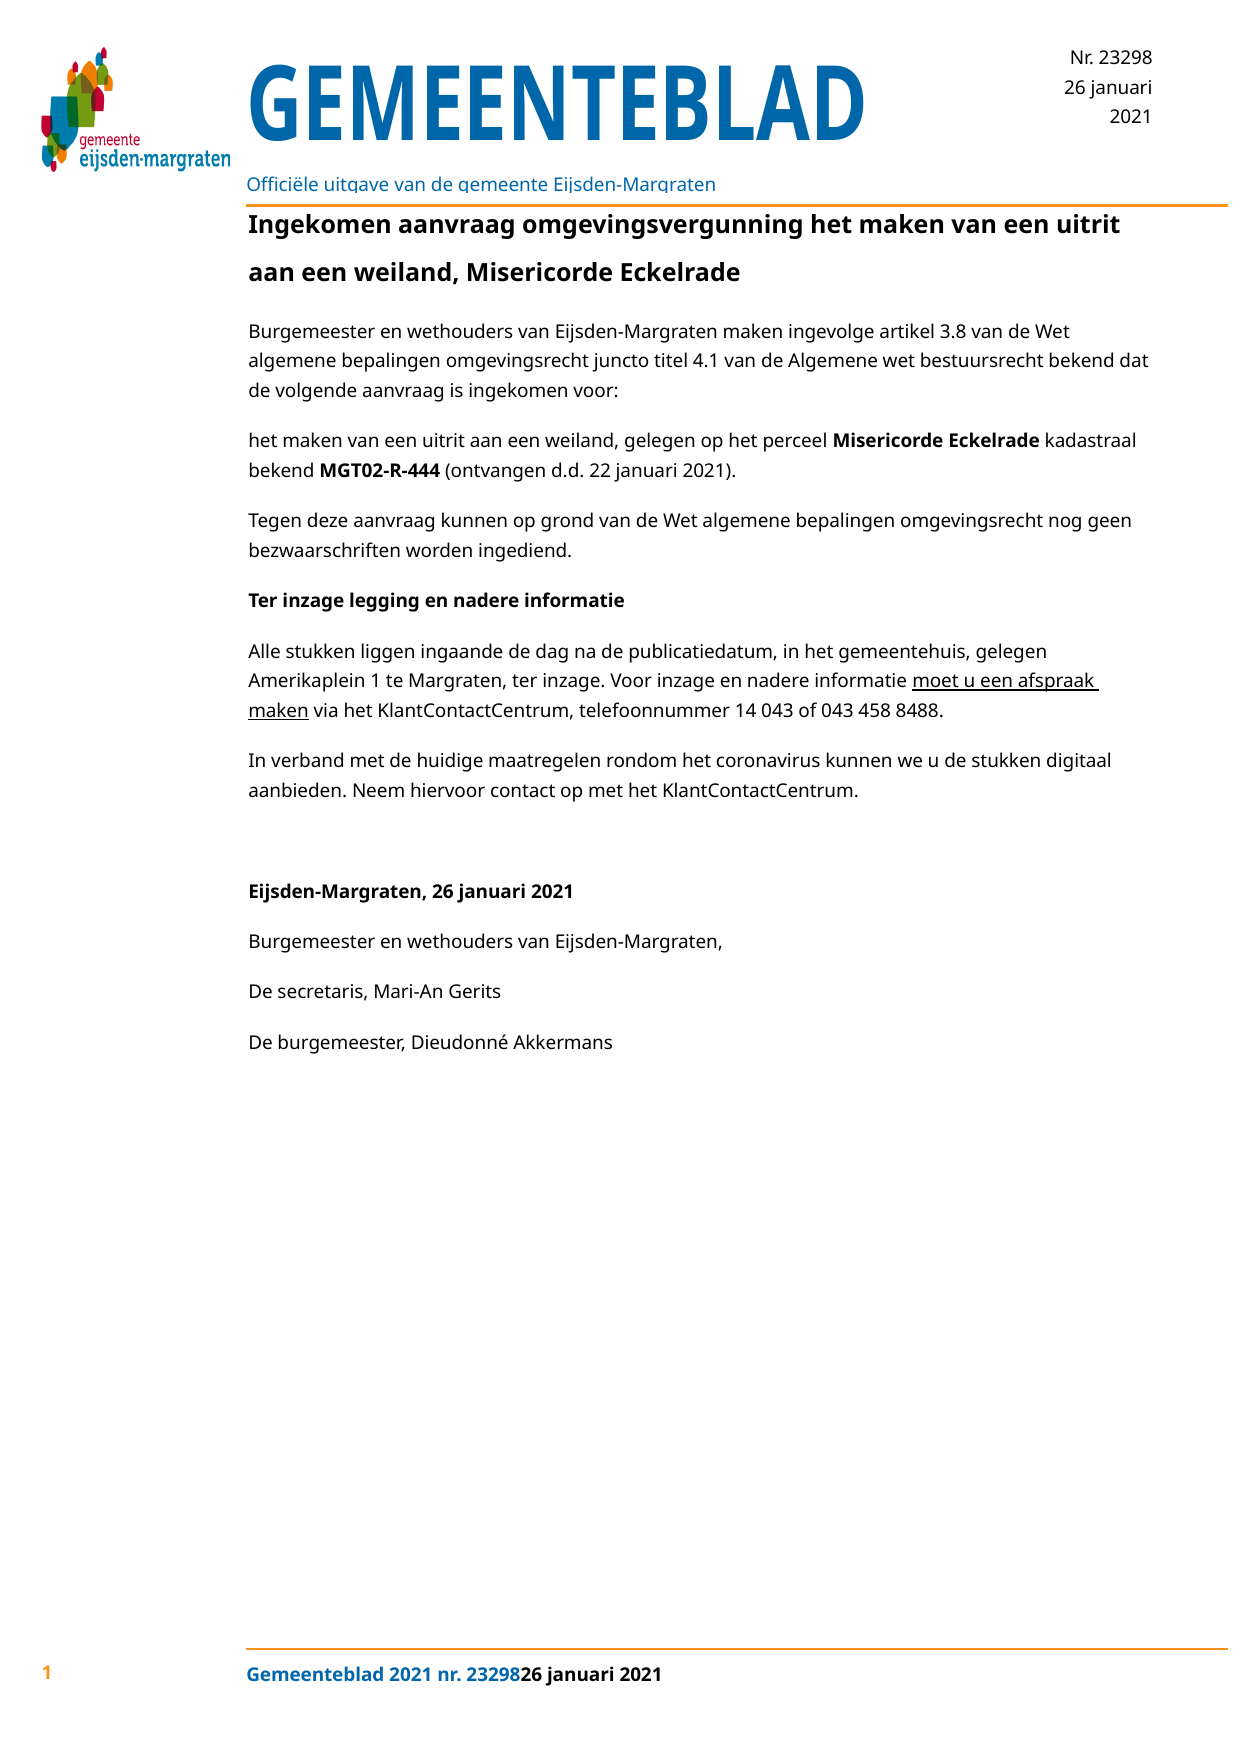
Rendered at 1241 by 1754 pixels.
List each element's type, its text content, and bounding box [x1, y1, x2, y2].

text In verband met de huidige maatregelen rondom het coronavirus kunnen we u de stukken digitaal aanbieden. Neem hiervoor contact op met het KlantContactCentrum. [248, 747, 1152, 803]
text De secretaris, Mari-An Gerits [248, 979, 1152, 1004]
text Alle stukken liggen ingaande de dag na de publicatiedatum, in het gemeentehuis, gelegen Amerikaplein 1 te Margraten, ter inzage. Voor inzage en nadere informatie moet u een afspraak maken via het KlantContactCentrum, telefoonnummer 14 043 of 043 458 8488. [248, 638, 1152, 723]
text Burgemeester en wethouders van Eijsden-Margraten maken ingevolge artikel 3.8 van de Wet algemene bepalingen omgevingsrecht juncto titel 4.1 van de Algemene wet bestuursrecht bekend dat de volgende aanvraag is ingekomen voor: [248, 318, 1152, 403]
text Tegen deze aanvraag kunnen op grond van de Wet algemene bepalingen omgevingsrecht nog geen bezwaarschriften worden ingediend. [248, 507, 1152, 563]
text Eijsden-Margraten, 26 januari 2021 [248, 878, 1152, 904]
text het maken van een uitrit aan een weiland, gelegen op het perceel Misericorde Eckelrade kadastraal bekend MGT02-R-444 (ontvangen d.d. 22 januari 2021). [248, 427, 1152, 483]
text Burgemeester en wethouders van Eijsden-Margraten, [248, 928, 1152, 954]
picture [41, 47, 231, 172]
text Ingekomen aanvraag omgevingsvergunning het maken van een uitrit aan een weiland, Misericorde Eckelrade [248, 207, 1152, 288]
text Ter inzage legging en nadere informatie [248, 587, 1152, 613]
text De burgemeester, Dieudonné Akkermans [248, 1029, 1152, 1055]
